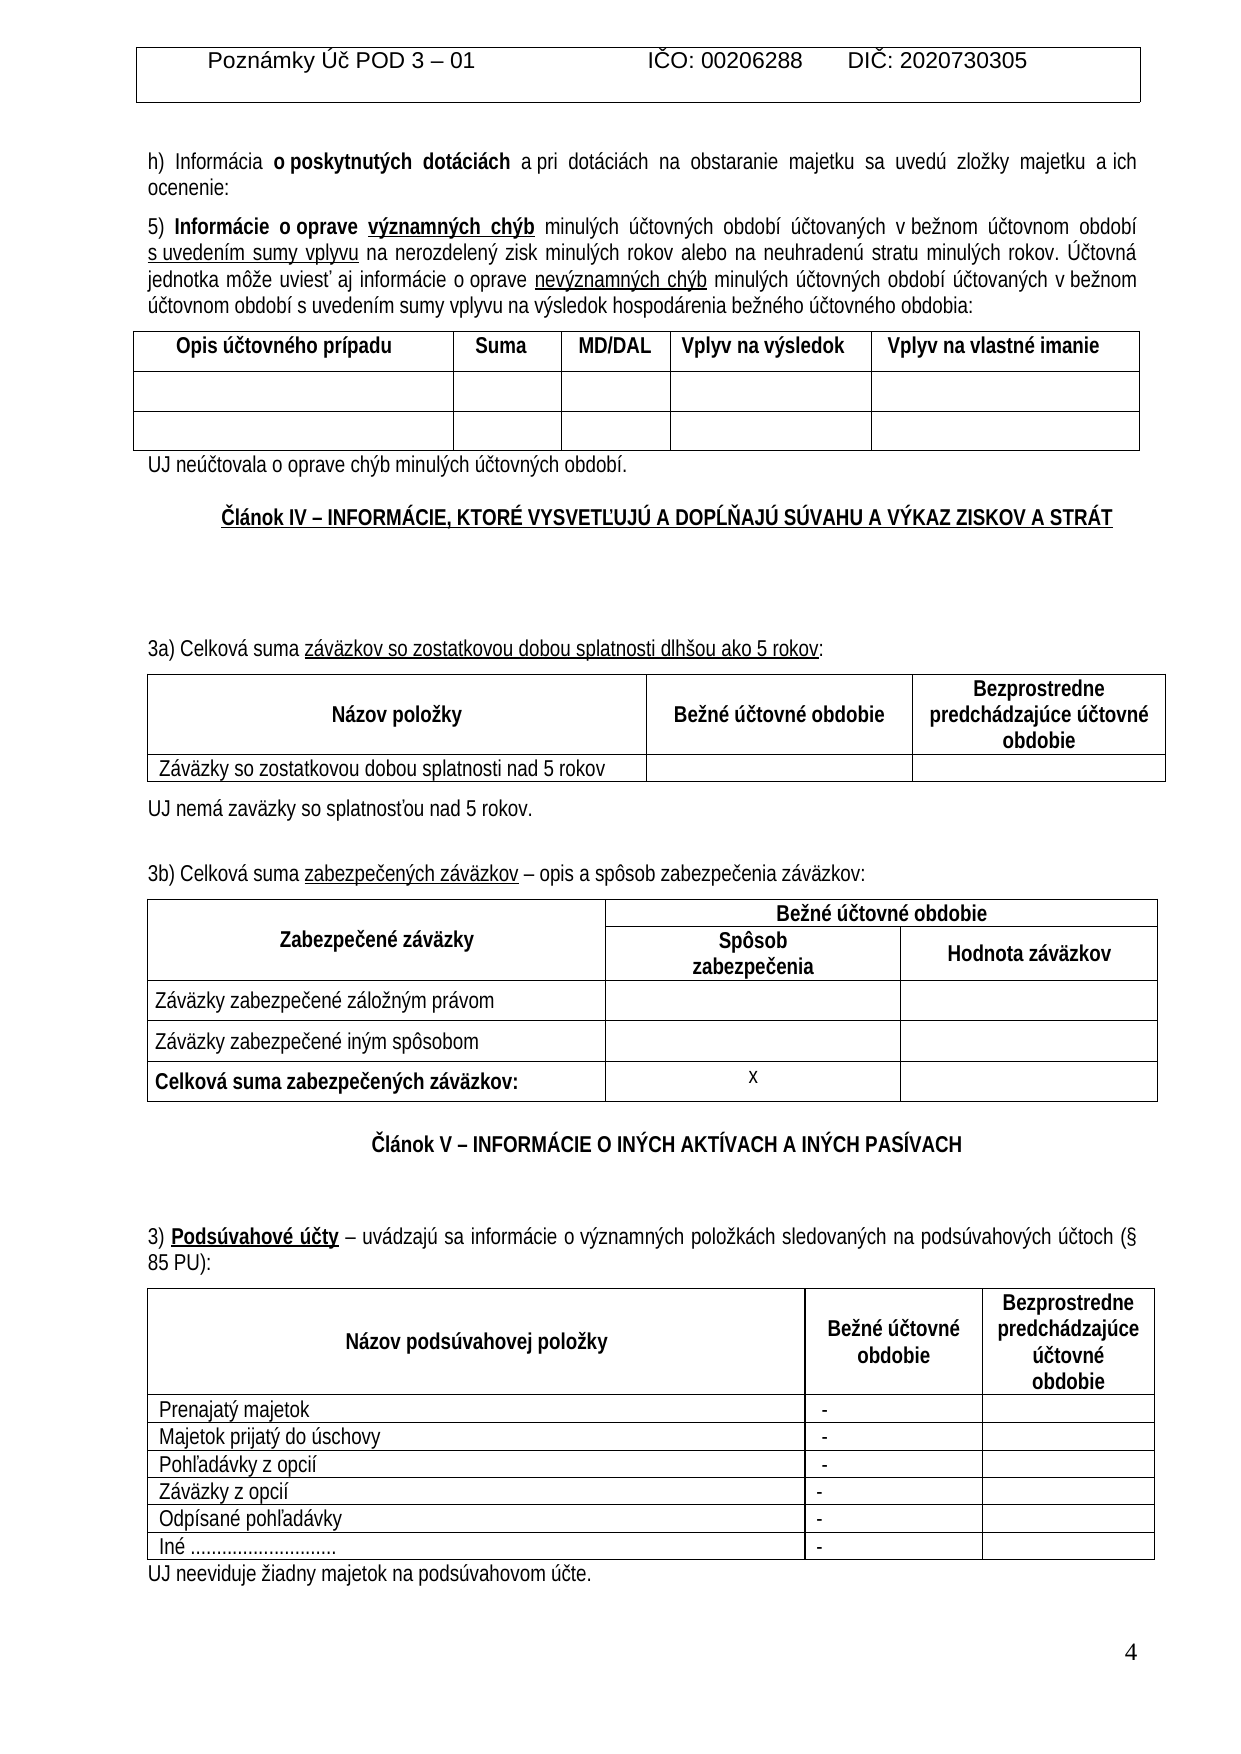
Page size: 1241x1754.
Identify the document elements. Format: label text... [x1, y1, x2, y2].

table_cell Hodnota záväzkov [901, 927, 1157, 980]
text UJ neeviduje žiadny majetok na podsúvahovom účte. [148, 1560, 1137, 1586]
table_cell [562, 372, 670, 411]
table_cell Celková suma zabezpečených záväzkov: [148, 1062, 605, 1101]
table_cell Odpísané pohľadávky [148, 1505, 804, 1532]
table_header Vplyv na vlastné imanie [872, 332, 1139, 371]
table_header Názov položky [148, 675, 646, 753]
table_header MD/DAL [562, 332, 670, 371]
table_cell Záväzky z opcií [148, 1478, 804, 1504]
table_cell [606, 1021, 900, 1061]
text Článok V – INFORMÁCIE O INÝCH AKTÍVACH A INÝCH PASÍVACH [148, 1131, 1186, 1157]
table_cell [454, 372, 561, 411]
table_cell [454, 412, 561, 450]
table_cell [983, 1395, 1154, 1422]
table_cell [901, 1021, 1157, 1061]
table_cell [983, 1478, 1154, 1504]
table_cell [872, 372, 1139, 411]
table_cell - [806, 1423, 982, 1449]
table_header Názov podsúvahovej položky [148, 1289, 804, 1394]
table_header Opis účtovného prípadu [134, 332, 453, 371]
table_cell [134, 372, 453, 411]
table_header Bežné účtovné obdobie [647, 675, 912, 753]
table_cell [983, 1451, 1154, 1477]
table_cell [983, 1423, 1154, 1449]
table_header Bežné účtovné obdobie [806, 1289, 982, 1394]
table_cell [901, 1062, 1157, 1101]
table_cell - [806, 1505, 982, 1532]
text UJ neúčtovala o oprave chýb minulých účtovných období. [148, 451, 1186, 478]
table_cell Prenajatý majetok [148, 1395, 804, 1422]
table_header Vplyv na výsledok [671, 332, 871, 371]
table_cell [671, 412, 871, 450]
table_cell - [806, 1478, 982, 1504]
subtitle h) Informácia o poskytnutých dotáciách a pri dotáciách na obstaranie majetku sa uvedú zložky majetku a ich ocenenie: [148, 148, 1137, 200]
table_cell - [806, 1533, 982, 1559]
text Článok IV – INFORMÁCIE, KTORÉ VYSVETĽUJÚ A DOPĹŇAJÚ SÚVAHU A VÝKAZ ZISKOV A STRÁT [148, 504, 1186, 531]
table_cell [562, 412, 670, 450]
table_header Bezprostredne predchádzajúce účtovné obdobie [983, 1289, 1154, 1394]
text UJ nemá zaväzky so splatnosťou nad 5 rokov. [148, 794, 1152, 821]
table_cell [872, 412, 1139, 450]
text 3) Podsúvahové účty – uvádzajú sa informácie o významných položkách sledovaných na podsúvahových účtoch (§ 85 PU): [148, 1223, 1137, 1275]
text 3a) Celková suma záväzkov so zostatkovou dobou splatnosti dlhšou ako 5 rokov: [148, 634, 1152, 661]
table_cell [901, 981, 1157, 1020]
table_cell [983, 1533, 1154, 1559]
table_cell Záväzky so zostatkovou dobou splatnosti nad 5 rokov [148, 755, 646, 781]
table_cell Spôsob zabezpečenia [606, 927, 900, 980]
table_cell Záväzky zabezpečené záložným právom [148, 981, 605, 1020]
table_cell [606, 981, 900, 1020]
table_cell Iné ............................ [148, 1533, 804, 1559]
table_header Suma [454, 332, 561, 371]
table_cell [913, 755, 1165, 781]
subtitle 5) Informácie o oprave významných chýb minulých účtovných období účtovaných v bežnom účtovnom období s uvedením sumy vplyvu na nerozdelený zisk minulých rokov alebo na neuhradenú stratu minulých rokov. Účtovná jednotka môže uviesť aj informácie o oprave nevýznamných chýb minulých účtovných období účtovaných v bežnom účtovnom období s uvedením sumy vplyvu na výsledok hospodárenia bežného účtovného obdobia: [148, 213, 1137, 318]
table_header Bezprostredne predchádzajúce účtovné obdobie [913, 675, 1165, 753]
table_cell Majetok prijatý do úschovy [148, 1423, 804, 1449]
table_cell [647, 755, 912, 781]
table_cell [983, 1505, 1154, 1532]
table_cell x [606, 1062, 900, 1101]
table_header Zabezpečené záväzky [148, 900, 605, 980]
table_cell Záväzky zabezpečené iným spôsobom [148, 1021, 605, 1061]
table_header Bežné účtovné obdobie [606, 900, 1157, 926]
table_cell - [806, 1451, 982, 1477]
table_cell [671, 372, 871, 411]
table_cell [134, 412, 453, 450]
text 3b) Celková suma zabezpečených záväzkov – opis a spôsob zabezpečenia záväzkov: [148, 860, 1152, 886]
table_cell Pohľadávky z opcií [148, 1451, 804, 1477]
table_cell - [806, 1395, 982, 1422]
